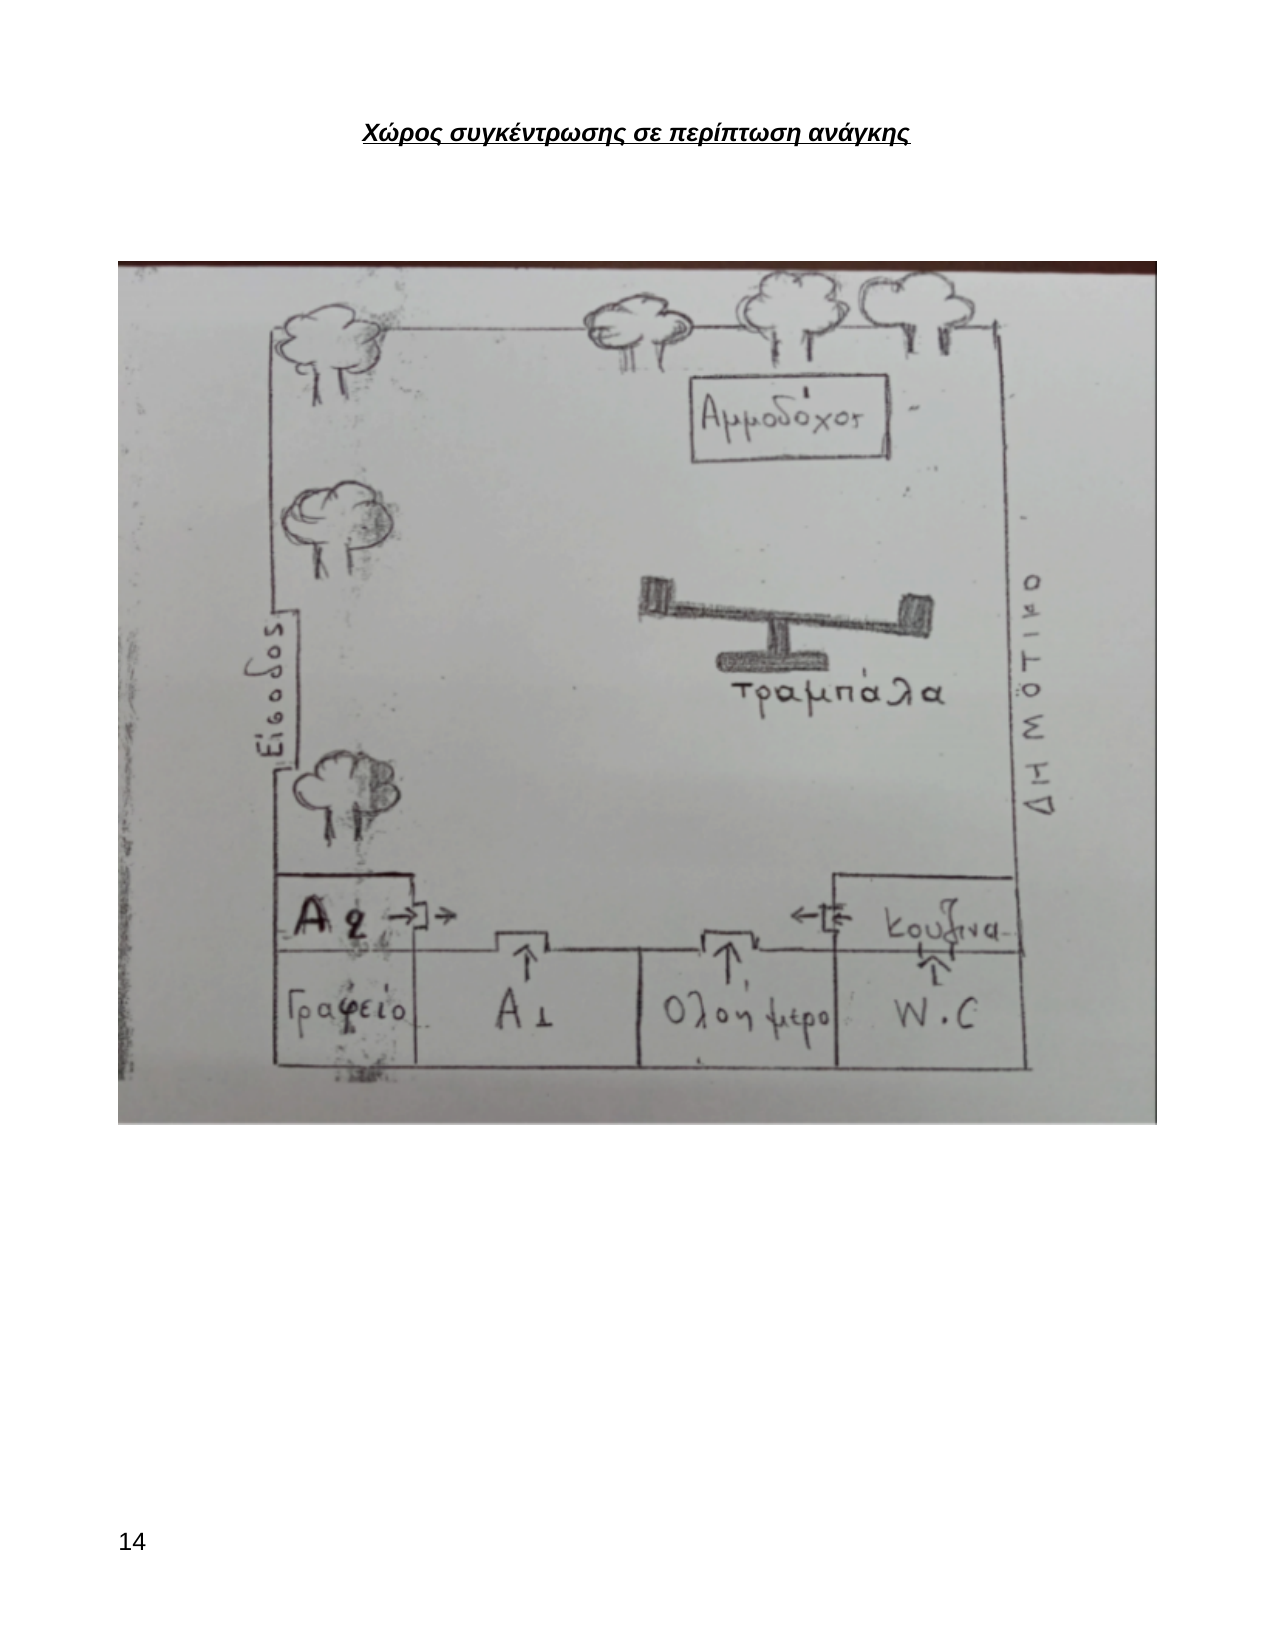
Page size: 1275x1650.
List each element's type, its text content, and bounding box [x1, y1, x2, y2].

picture [118, 261, 1157, 1125]
text 14 [118, 1527, 1157, 1556]
text Χώρος συγκέντρωσης σε περίπτωση ανάγκης [118, 118, 1157, 147]
